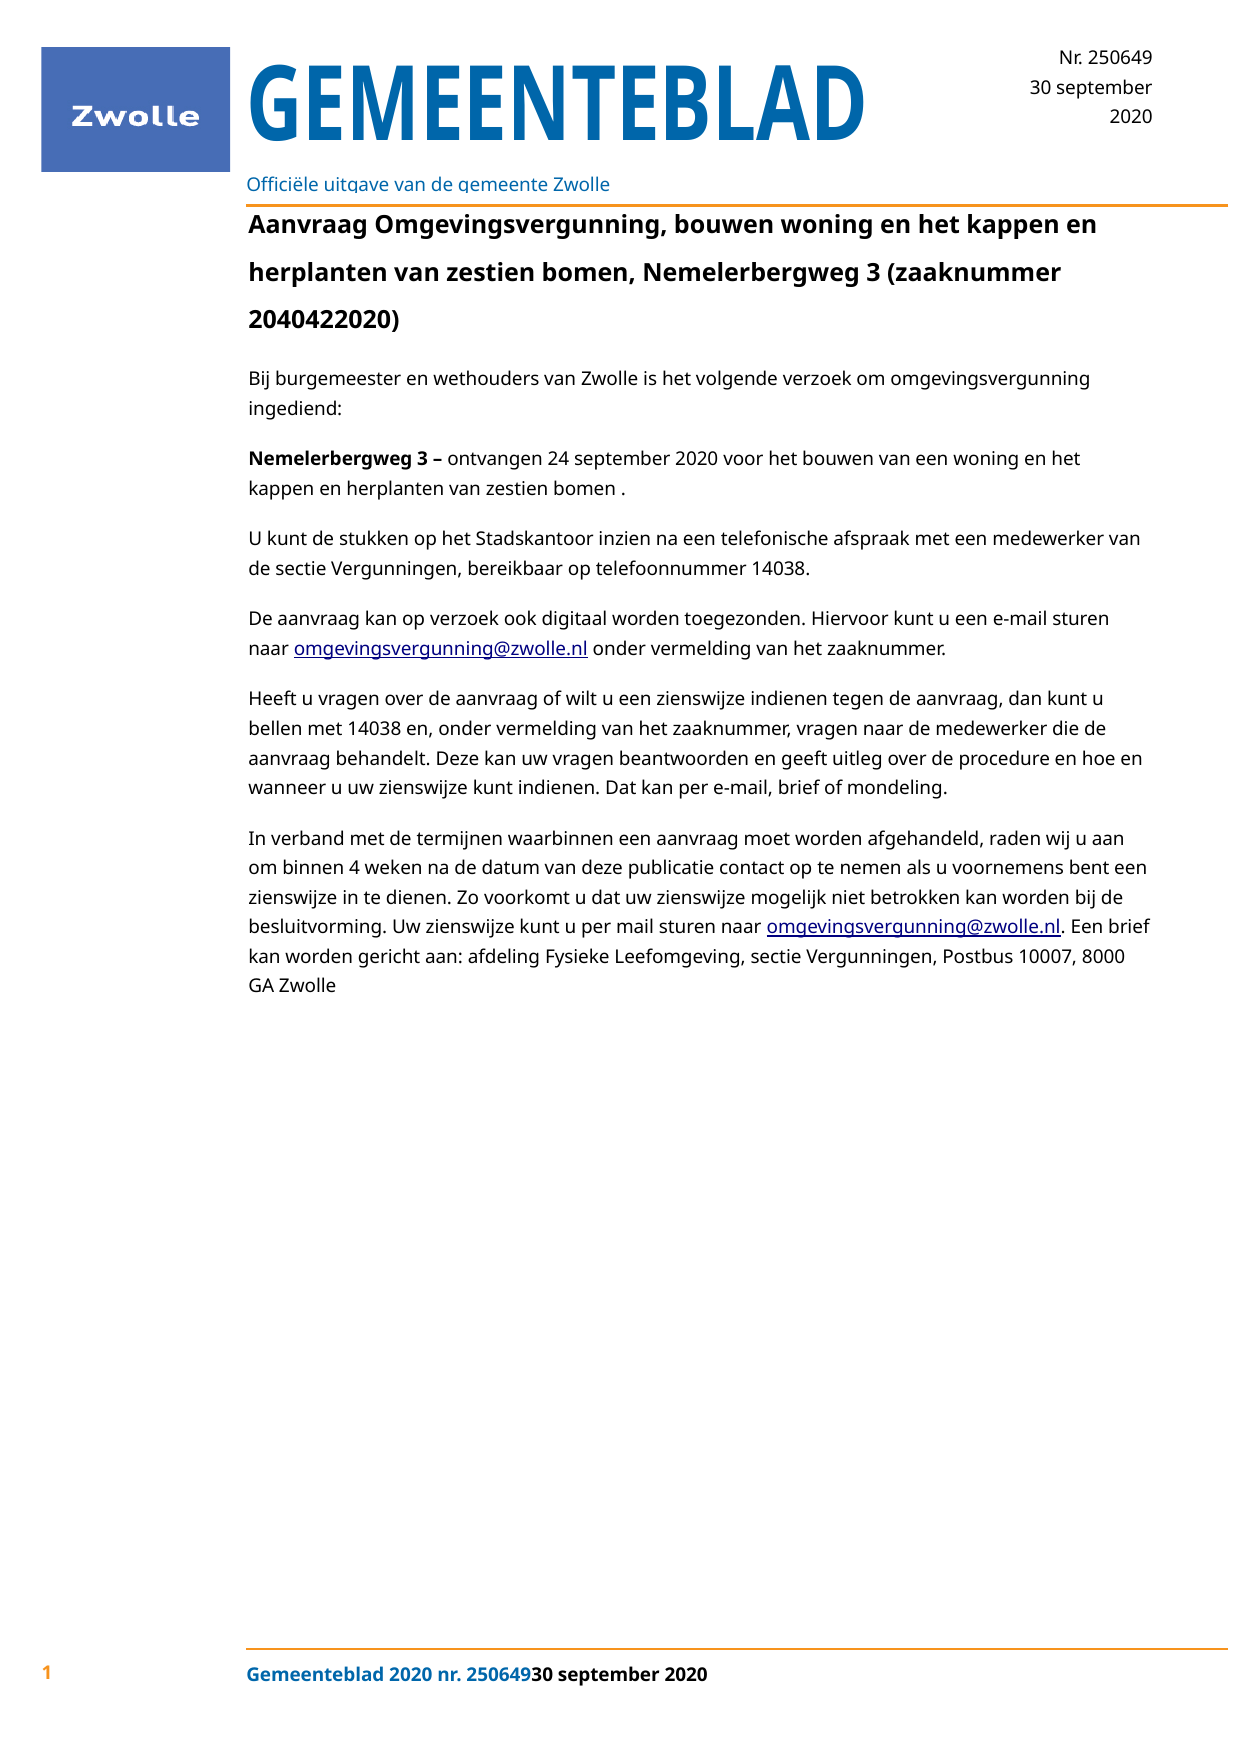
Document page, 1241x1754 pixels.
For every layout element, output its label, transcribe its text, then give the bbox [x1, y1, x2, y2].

text De aanvraag kan op verzoek ook digitaal worden toegezonden. Hiervoor kunt u een e-mail sturen naar omgevingsvergunning@zwolle.nl onder vermelding van het zaaknummer. [248, 606, 1152, 661]
text Aanvraag Omgevingsvergunning, bouwen woning en het kappen en herplanten van zestien bomen, Nemelerbergweg 3 (zaaknummer 2040422020) [248, 207, 1152, 336]
text U kunt de stukken op het Stadskantoor inzien na een telefonische afspraak met een medewerker van de sectie Vergunningen, bereikbaar op telefoonnummer 14038. [248, 526, 1152, 581]
text In verband met de termijnen waarbinnen een aanvraag moet worden afgehandeld, raden wij u aan om binnen 4 weken na de datum van deze publicatie contact op te nemen als u voornemens bent een zienswijze in te dienen. Zo voorkomt u dat uw zienswijze mogelijk niet betrokken kan worden bij de besluitvorming. Uw zienswijze kunt u per mail sturen naar omgevingsvergunning@zwolle.nl. Een brief kan worden gericht aan: afdeling Fysieke Leefomgeving, sectie Vergunningen, Postbus 10007, 8000 GA Zwolle [248, 825, 1152, 998]
text Bij burgemeester en wethouders van Zwolle is het volgende verzoek om omgevingsvergunning ingediend: [248, 366, 1152, 421]
text Heeft u vragen over de aanvraag of wilt u een zienswijze indienen tegen de aanvraag, dan kunt u bellen met 14038 en, onder vermelding van het zaaknummer, vragen naar de medewerker die de aanvraag behandelt. Deze kan uw vragen beantwoorden en geeft uitleg over de procedure en hoe en wanneer u uw zienswijze kunt indienen. Dat kan per e-mail, brief of mondeling. [248, 686, 1152, 800]
text Nemelerbergweg 3 – ontvangen 24 september 2020 voor het bouwen van een woning en het kappen en herplanten van zestien bomen . [248, 446, 1152, 501]
picture [41, 47, 231, 172]
